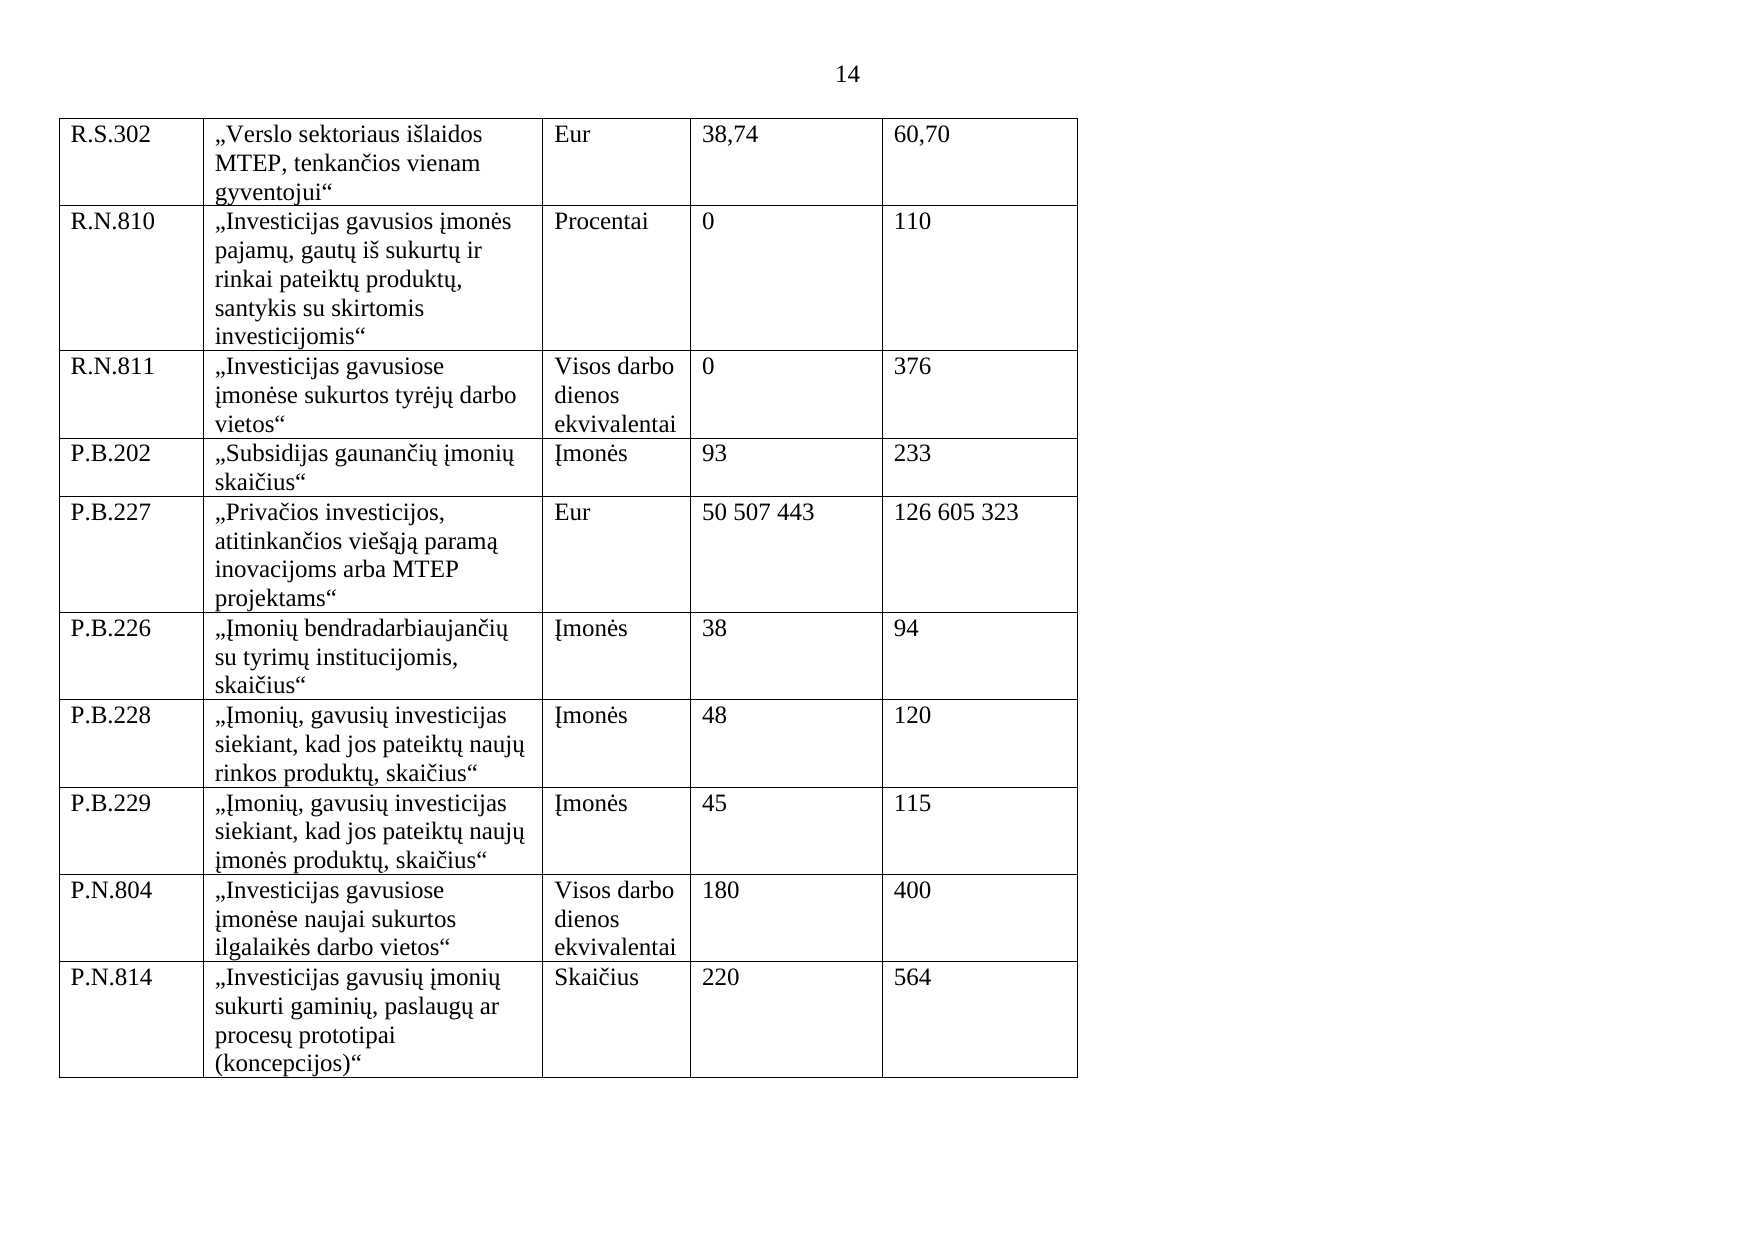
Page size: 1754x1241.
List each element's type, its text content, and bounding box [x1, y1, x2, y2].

table_cell P.B.227 [60, 497, 203, 612]
table_cell Įmonės [543, 439, 690, 496]
table_cell 564 [883, 962, 1077, 1077]
table_cell Eur [543, 119, 690, 205]
table_cell R.S.302 [60, 119, 203, 205]
table_cell 93 [691, 439, 882, 496]
table_cell Įmonės [543, 788, 690, 874]
table_cell 94 [883, 613, 1077, 699]
table_cell 120 [883, 700, 1077, 787]
table_cell „Įmonių, gavusių investicijas siekiant, kad jos pateiktų naujų rinkos produktų, skaičius“ [204, 700, 542, 787]
table_cell 376 [883, 351, 1077, 437]
table_cell 60,70 [883, 119, 1077, 205]
table_cell 126 605 323 [883, 497, 1077, 612]
table_cell 110 [883, 206, 1077, 350]
table_cell „Investicijas gavusiose įmonėse naujai sukurtos ilgalaikės darbo vietos“ [204, 875, 542, 961]
table_cell P.B.229 [60, 788, 203, 874]
table_cell 220 [691, 962, 882, 1077]
table_cell „Privačios investicijos, atitinkančios viešąją paramą inovacijoms arba MTEP projektams“ [204, 497, 542, 612]
table_cell 400 [883, 875, 1077, 961]
table_cell 233 [883, 439, 1077, 496]
table_cell „Įmonių, gavusių investicijas siekiant, kad jos pateiktų naujų įmonės produktų, skaičius“ [204, 788, 542, 874]
table_cell Įmonės [543, 613, 690, 699]
table_cell 0 [691, 206, 882, 350]
table_cell 48 [691, 700, 882, 787]
table_cell „Subsidijas gaunančių įmonių skaičius“ [204, 439, 542, 496]
table_cell 115 [883, 788, 1077, 874]
table_cell 50 507 443 [691, 497, 882, 612]
table_cell R.N.811 [60, 351, 203, 437]
table_cell Įmonės [543, 700, 690, 787]
table_cell „Verslo sektoriaus išlaidos MTEP, tenkančios vienam gyventojui“ [204, 119, 542, 205]
table_cell Skaičius [543, 962, 690, 1077]
table_cell P.N.804 [60, 875, 203, 961]
table_cell P.B.202 [60, 439, 203, 496]
table_cell „Investicijas gavusiose įmonėse sukurtos tyrėjų darbo vietos“ [204, 351, 542, 437]
table_cell P.B.226 [60, 613, 203, 699]
table_cell 45 [691, 788, 882, 874]
table_cell Procentai [543, 206, 690, 350]
table_cell P.N.814 [60, 962, 203, 1077]
table_cell Visos darbo dienos ekvivalentai [543, 351, 690, 437]
table_cell P.B.228 [60, 700, 203, 787]
table_cell R.N.810 [60, 206, 203, 350]
table_cell 180 [691, 875, 882, 961]
table_cell Visos darbo dienos ekvivalentai [543, 875, 690, 961]
table_cell „Investicijas gavusių įmonių sukurti gaminių, paslaugų ar procesų prototipai (koncepcijos)“ [204, 962, 542, 1077]
table_cell Eur [543, 497, 690, 612]
table_cell „Įmonių bendradarbiaujančių su tyrimų institucijomis, skaičius“ [204, 613, 542, 699]
table_cell 38,74 [691, 119, 882, 205]
table_cell 38 [691, 613, 882, 699]
table_cell „Investicijas gavusios įmonės pajamų, gautų iš sukurtų ir rinkai pateiktų produktų, santykis su skirtomis investicijomis“ [204, 206, 542, 350]
table_cell 0 [691, 351, 882, 437]
